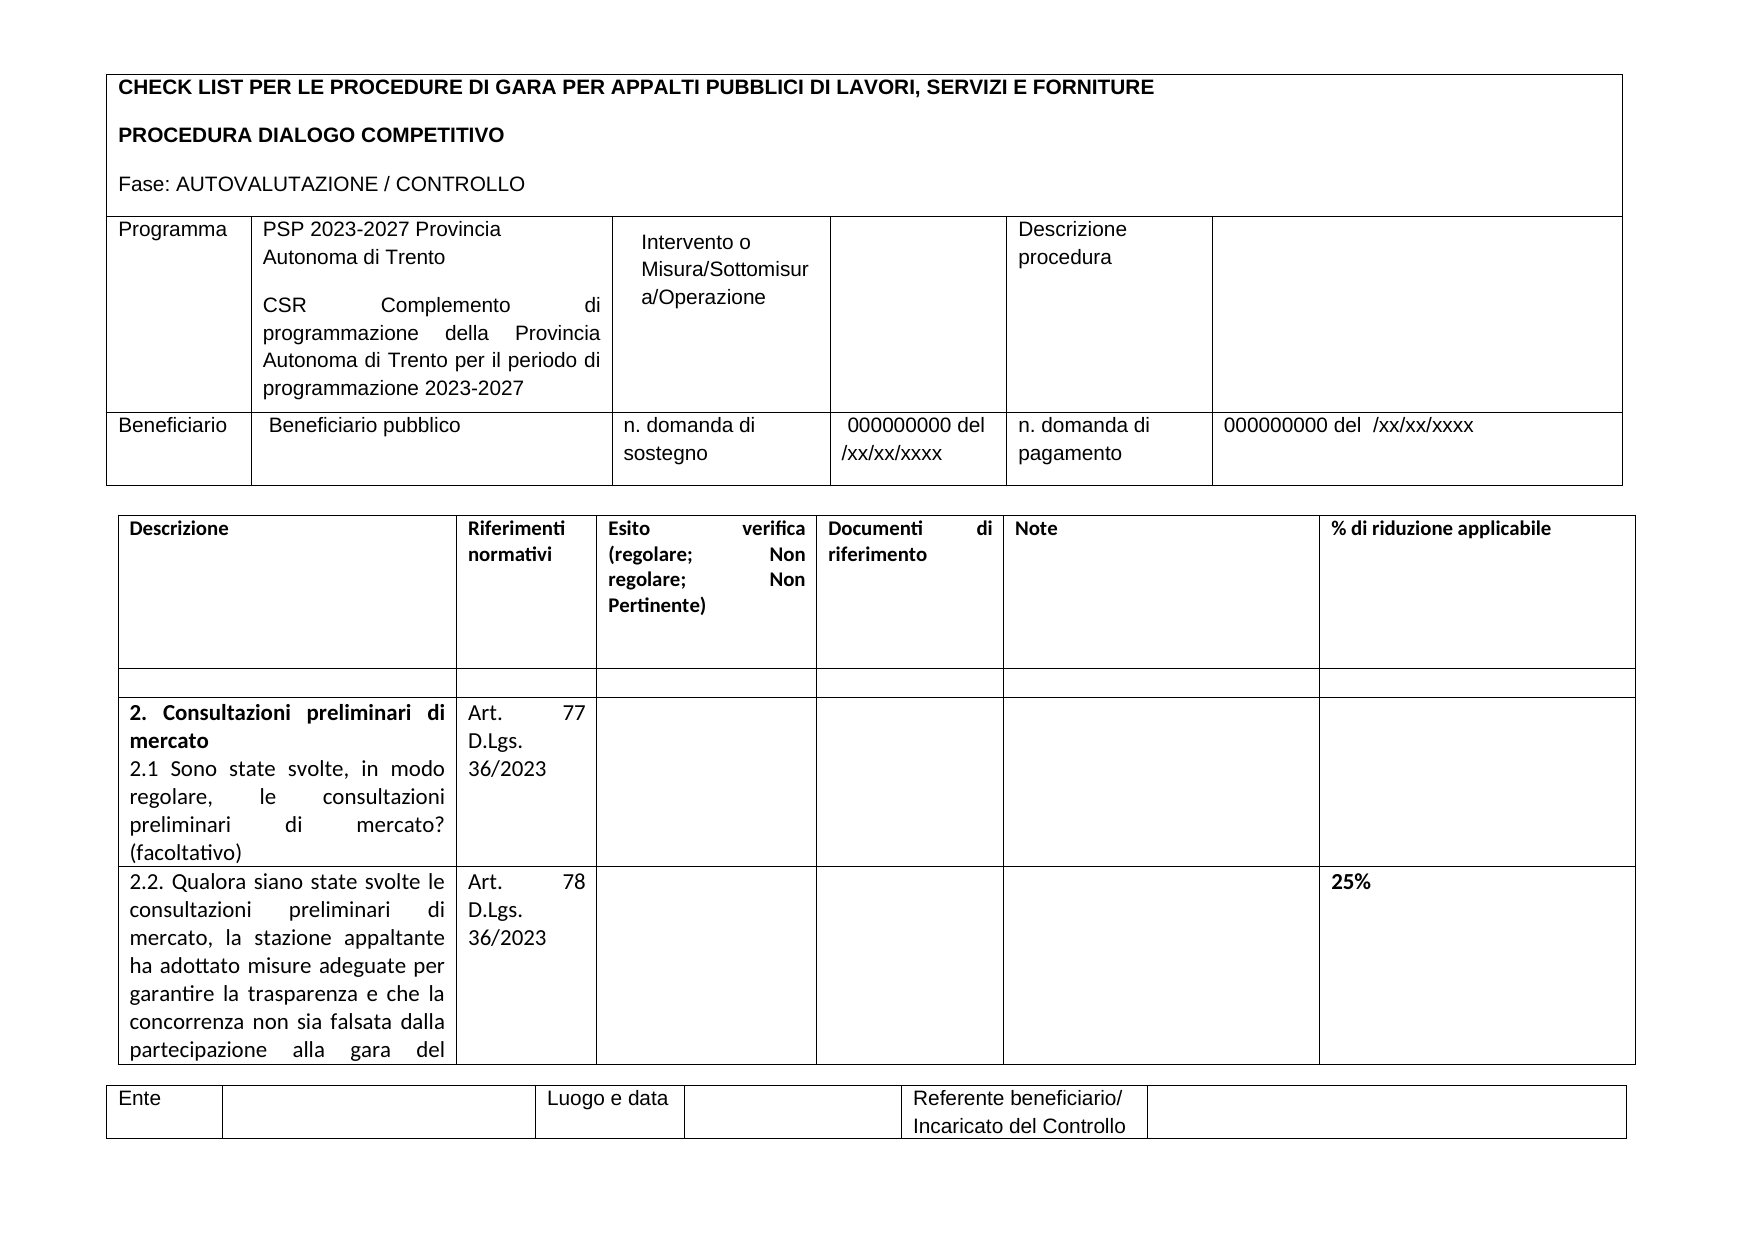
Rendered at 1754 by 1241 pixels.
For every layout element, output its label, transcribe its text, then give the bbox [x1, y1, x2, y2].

table_cell [1004, 669, 1319, 697]
table_cell [1320, 698, 1635, 866]
table_cell 2. Consultazioni preliminari di mercato 2.1 Sono state svolte, in modo regolare, le consultazioni preliminari di mercato? (facoltativo) [119, 698, 456, 866]
table_header % di riduzione applicabile [1320, 516, 1635, 668]
table_header Descrizione [119, 516, 456, 668]
table_cell [457, 669, 596, 697]
table_header Riferimenti normativi [457, 516, 596, 668]
table_header Documenti di riferimento [817, 516, 1003, 668]
table_cell [1004, 867, 1319, 1063]
table_cell 2.2. Qualora siano state svolte le consultazioni preliminari di mercato, la stazione appaltante ha adottato misure adeguate per garantire la trasparenza e che la concorrenza non sia falsata dalla partecipazione alla gara del [119, 867, 456, 1063]
table_cell [817, 867, 1003, 1063]
table_cell Art. 77 D.Lgs. 36/2023 [457, 698, 596, 866]
table_cell [1320, 669, 1635, 697]
table_cell [1004, 698, 1319, 866]
table_cell [597, 698, 816, 866]
table_cell [817, 669, 1003, 697]
table_cell [597, 867, 816, 1063]
table_header Note [1004, 516, 1319, 668]
table_cell Art. 78 D.Lgs. 36/2023 [457, 867, 596, 1063]
table_cell [597, 669, 816, 697]
table_cell [817, 698, 1003, 866]
table_cell 25% [1320, 867, 1635, 1063]
table_header Esito verifica (regolare; Non regolare; Non Pertinente) [597, 516, 816, 668]
